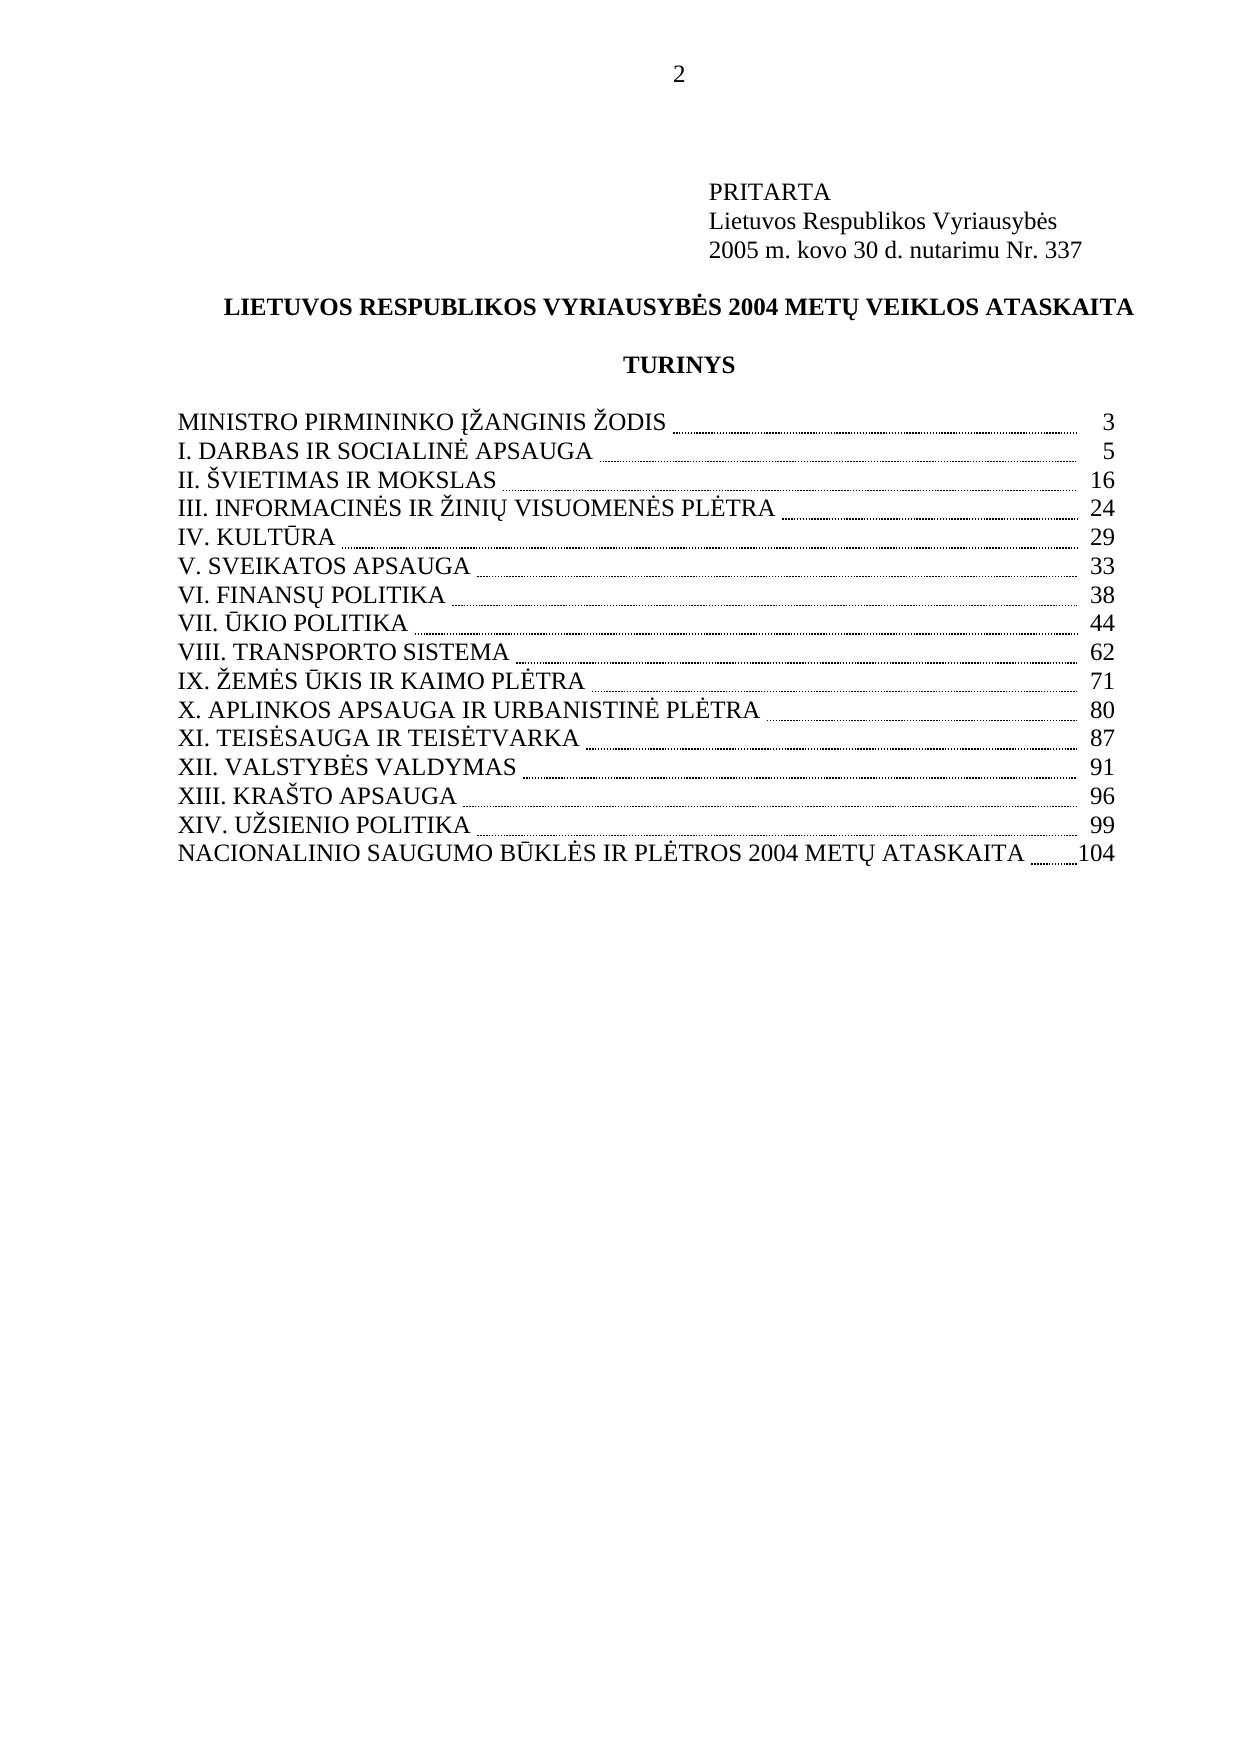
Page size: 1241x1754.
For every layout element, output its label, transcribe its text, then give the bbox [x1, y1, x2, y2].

text XIII. KRAŠTO APSAUGA 96 [177, 781, 1181, 810]
text Lietuvos Respublikos Vyriausybės 2004 metų veiklos ataskaita [177, 292, 1181, 321]
text 2005 m. kovo 30 d. nutarimu Nr. 337 [177, 235, 1181, 263]
text III. INFORMACINĖS IR ŽINIŲ VISUOMENĖS PLĖTRA 24 [177, 493, 1181, 522]
text XII. VALSTYBĖS VALDYMAS 91 [177, 752, 1181, 781]
text NACIONALINIO SAUGUMO BŪKLĖS IR PLĖTROS 2004 METŲ ATASKAITA 104 [177, 838, 1181, 867]
text VII. ŪKIO POLITIKA 44 [177, 608, 1181, 637]
text IV. Kultūra 29 [177, 522, 1181, 551]
text VI. FINANSŲ POLITIKA 38 [177, 580, 1181, 608]
text XI. TEISĖSAUGA IR TEISĖTVARKA 87 [177, 723, 1181, 752]
text TURINYS [177, 350, 1181, 378]
text IX. ŽEMĖS ŪKIS IR KAIMO PLĖTRA 71 [177, 666, 1181, 695]
text Lietuvos Respublikos Vyriausybės [177, 206, 1181, 235]
text V. SVEIKATOS APSAUGA 33 [177, 551, 1181, 580]
text I. DARBAS IR SOCIALINĖ APSAUGA 5 [177, 436, 1181, 465]
text VIII. TRANSPORTO SISTEMA 62 [177, 637, 1181, 666]
text II. ŠVIETIMAS IR MOKSLAS 16 [177, 465, 1181, 493]
text XIV. UŽSIENIO POLITIKA 99 [177, 810, 1181, 838]
text MINISTRO PIRMININKO ĮŽANGINIS ŽODIS 3 [177, 407, 1181, 436]
text X. Aplinkos apsauga ir urbanistinė plėtra 80 [177, 695, 1181, 723]
text Pritarta [177, 177, 1181, 206]
